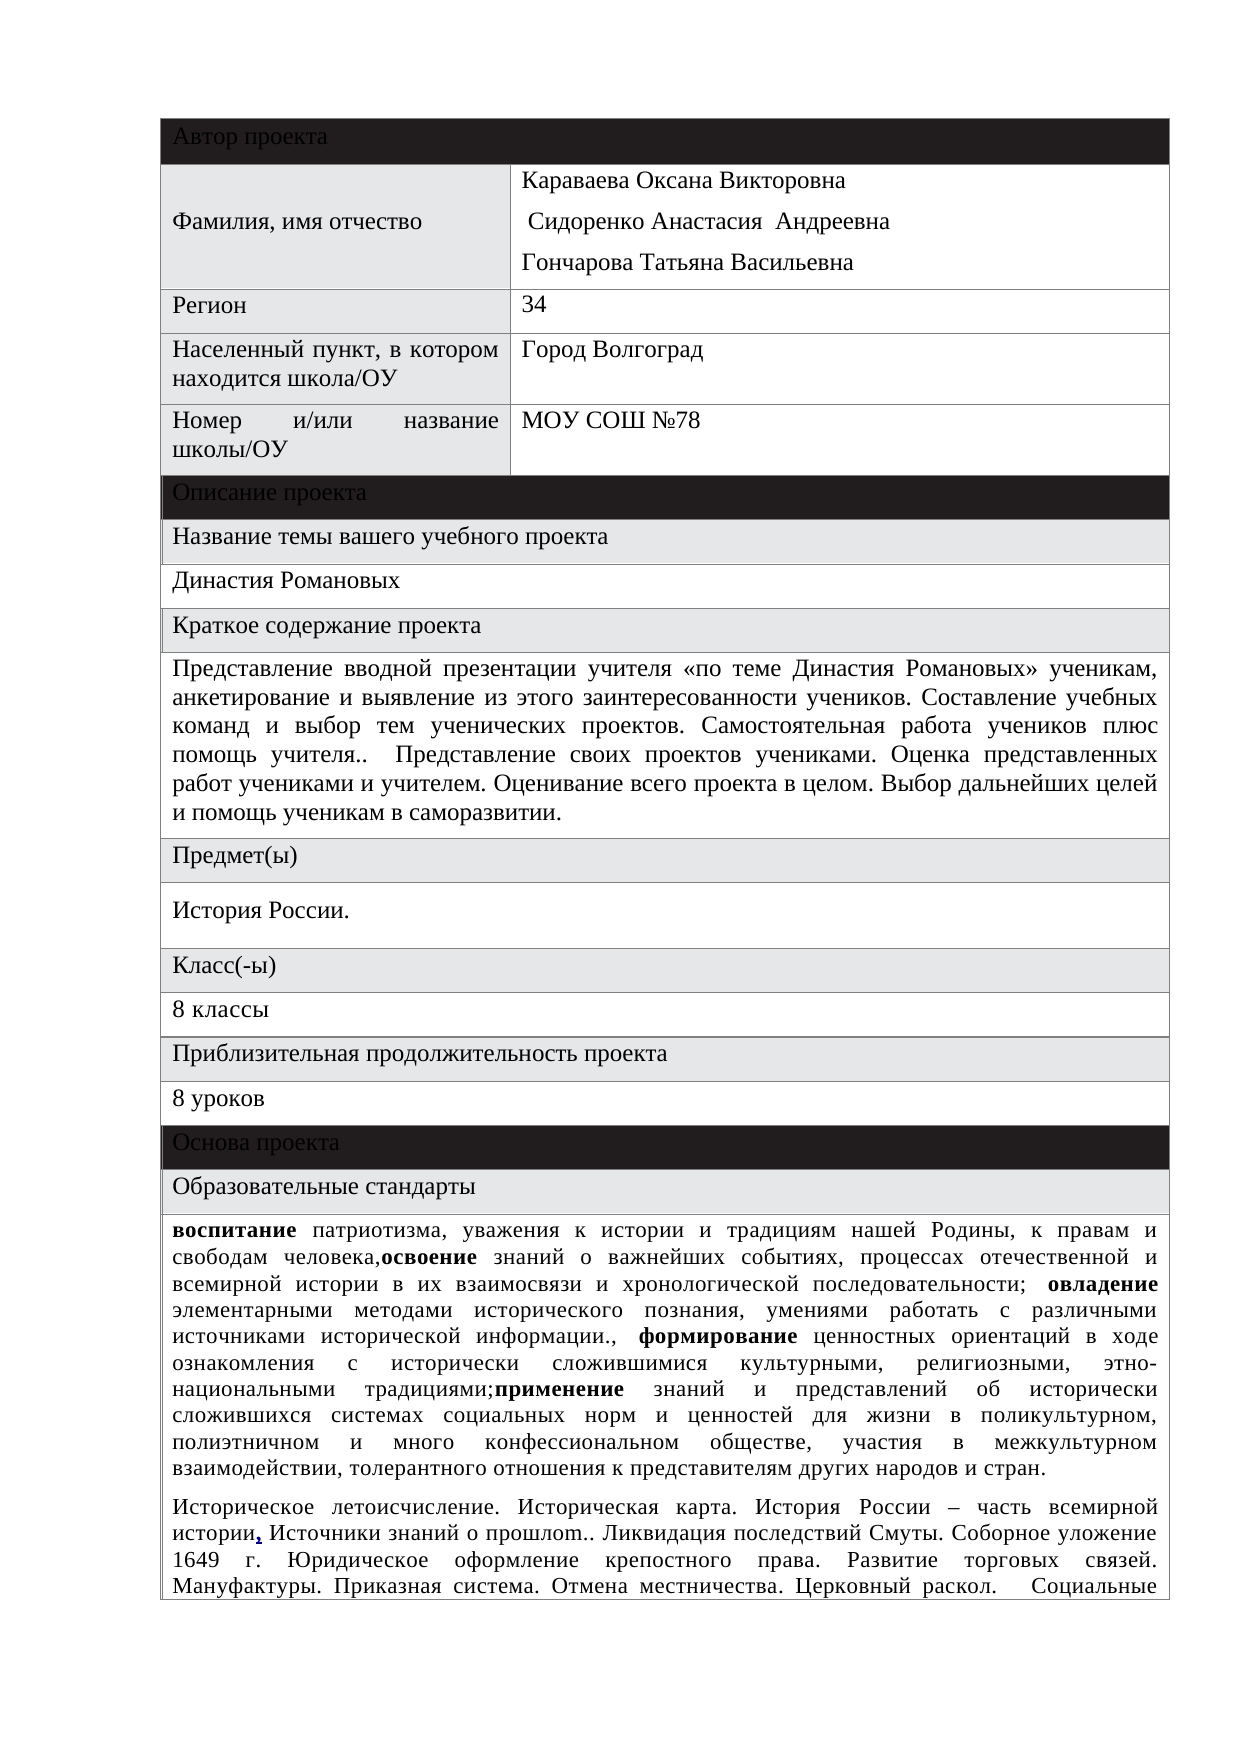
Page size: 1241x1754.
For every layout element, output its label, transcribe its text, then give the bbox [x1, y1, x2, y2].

table_cell Регион [161, 290, 510, 333]
table_cell Населенный пункт, в котором находится школа/ОУ [161, 334, 510, 404]
table_cell Династия Романовых [161, 565, 1169, 608]
table_cell Краткое содержание проекта [163, 609, 1169, 652]
table_cell Приблизительная продолжительность проекта [161, 1038, 1169, 1081]
table_cell Фамилия, имя отчество [161, 165, 510, 288]
table_header Автор проекта [161, 119, 1169, 164]
table_cell 8 классы [161, 993, 1169, 1036]
table_cell воспитание патриотизма, уважения к истории и традициям нашей Родины, к правам и свободам человека,освоение знаний о важнейших событиях, процессах отечественной и всемирной истории в их взаимосвязи и хронологической последовательности; овладение элементарными методами исторического познания, умениями работать с различными источниками исторической информации., формирование ценностных ориентаций в ходе ознакомления с исторически сложившимися культурными, религиозными, этно-национальными традициями;применение знаний и представлений об исторически сложившихся системах социальных норм и ценностей для жизни в поликультурном, полиэтничном и много конфессиональном обществе, участия в межкультурном взаимодействии, толерантного отношения к представителям других народов и стран. Историческое летоисчисление. Историческая карта. История России – часть всемирной истории​, Источники знаний о прошлоm.. Ликвидация последствий Смуты. Соборное уложение 1649 г. Юридическое оформление крепостного права. Развитие торговых связей. Мануфактуры. Приказная система. Отмена местничества. Церковный раскол. Социальные [163, 1215, 1169, 1598]
table_cell 8 уроков [161, 1082, 1169, 1125]
table_cell Караваева Оксана Викторовна Сидоренко Анастасия Андреевна Гончарова Татьяна Васильевна [511, 165, 1169, 288]
table_cell Номер и/или название школы/ОУ [161, 405, 510, 475]
table_cell История России. [161, 883, 1169, 948]
table_cell Класс(-ы) [161, 949, 1169, 992]
table_cell МОУ СОШ №78 [511, 405, 1169, 475]
table_cell Образовательные стандарты [163, 1170, 1169, 1213]
table_cell Основа проекта [163, 1126, 1169, 1169]
table_cell Представление вводной презентации учителя «по теме Династия Романовых» ученикам, анкетирование и выявление из этого заинтересованности учеников. Составление учебных команд и выбор тем ученических проектов. Самостоятельная работа учеников плюс помощь учителя.. Представление своих проектов учениками. Оценка представленных работ учениками и учителем. Оценивание всего проекта в целом. Выбор дальнейших целей и помощь ученикам в саморазвитии. [161, 653, 1169, 838]
table_cell Название темы вашего учебного проекта [163, 520, 1169, 563]
table_cell Описание проекта [163, 476, 1169, 519]
table_cell 34 [511, 290, 1169, 333]
table_cell Предмет(ы) [161, 839, 1169, 882]
table_cell Город Волгоград [511, 334, 1169, 404]
